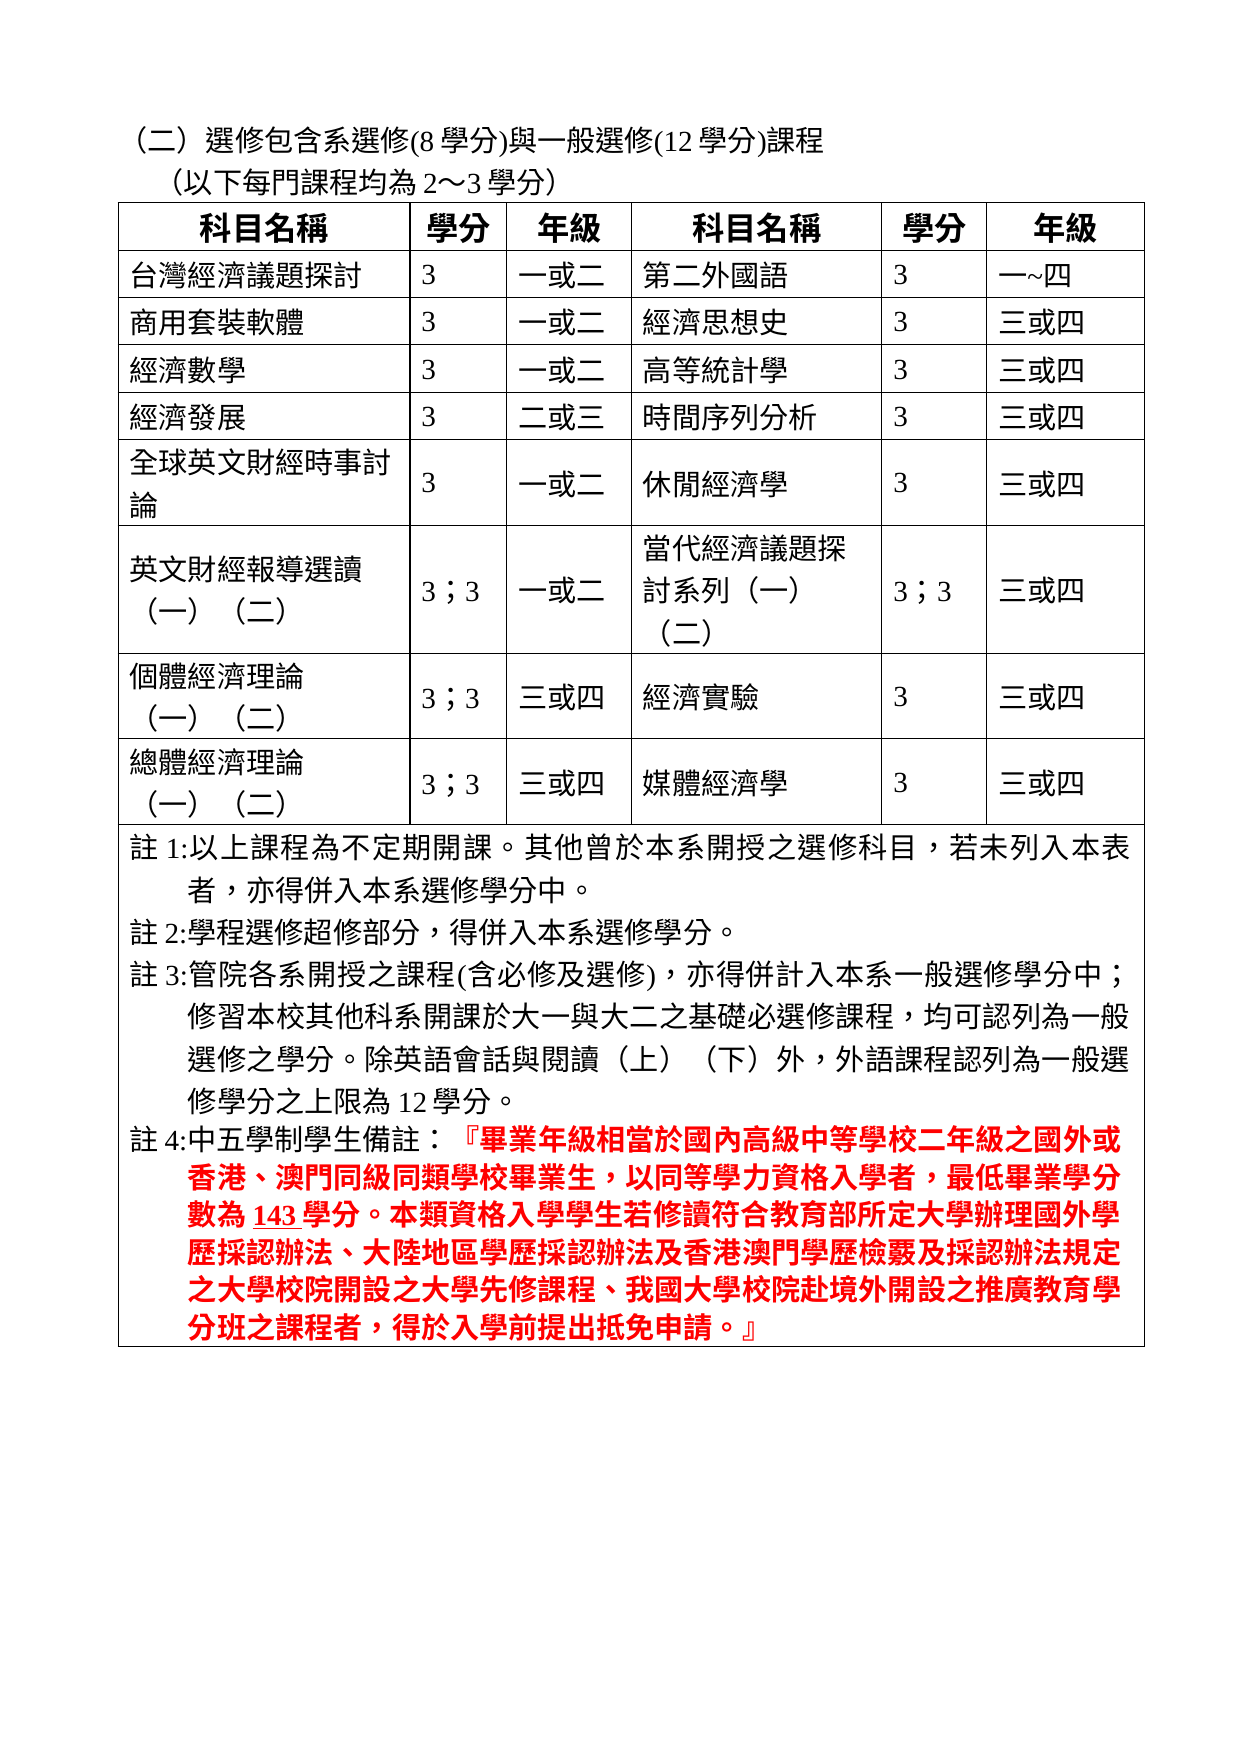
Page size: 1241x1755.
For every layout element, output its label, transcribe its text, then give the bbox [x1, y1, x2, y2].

table_cell 三或四 [507, 654, 631, 738]
table_cell 三或四 [987, 345, 1144, 392]
table_header 年級 [987, 203, 1144, 250]
table_cell 一或二 [507, 298, 631, 344]
table_header 科目名稱 [632, 203, 881, 250]
table_cell 3 [411, 251, 506, 297]
table_cell 高等統計學 [632, 345, 881, 392]
table_cell 休閒經濟學 [632, 440, 881, 524]
table_cell 經濟數學 [119, 345, 409, 392]
table_cell 三或四 [987, 739, 1144, 824]
text （二）選修包含系選修(8學分)與一般選修(12學分)課程 [118, 117, 1122, 160]
table_cell 經濟實驗 [632, 654, 881, 738]
table_cell 3 [882, 298, 986, 344]
table_cell 二或三 [507, 393, 631, 439]
table_cell 一或二 [507, 440, 631, 524]
table_cell 三或四 [987, 654, 1144, 738]
table_cell 一或二 [507, 345, 631, 392]
table_cell 一或二 [507, 526, 631, 652]
table_cell 3 [882, 251, 986, 297]
table_cell 3 [882, 393, 986, 439]
table_header 學分 [411, 203, 506, 250]
table_cell 3 [882, 345, 986, 392]
table_cell 媒體經濟學 [632, 739, 881, 824]
table_cell 經濟思想史 [632, 298, 881, 344]
table_cell 3 [411, 298, 506, 344]
table_cell 總體經濟理論 （一）（二） [119, 739, 409, 824]
table_cell 第二外國語 [632, 251, 881, 297]
table_cell 3；3 [882, 526, 986, 652]
table_cell 三或四 [987, 393, 1144, 439]
table_cell 一或二 [507, 251, 631, 297]
table_cell 三或四 [987, 526, 1144, 652]
table_cell 全球英文財經時事討論 [119, 440, 409, 524]
table_cell 3 [882, 739, 986, 824]
table_cell 3 [882, 440, 986, 524]
text （以下每門課程均為2～3學分） [118, 160, 1122, 202]
table_cell 時間序列分析 [632, 393, 881, 439]
table_cell 英文財經報導選讀（一）（二） [119, 526, 409, 652]
table_cell 一~四 [987, 251, 1144, 297]
table_cell 3；3 [411, 739, 506, 824]
table_cell 3；3 [411, 526, 506, 652]
table_cell 個體經濟理論 （一）（二） [119, 654, 409, 738]
table_cell 當代經濟議題探討系列（一）（二） [632, 526, 881, 652]
table_cell 3 [882, 654, 986, 738]
table_cell 三或四 [507, 739, 631, 824]
table_header 科目名稱 [119, 203, 409, 250]
table_cell 三或四 [987, 440, 1144, 524]
table_cell 經濟發展 [119, 393, 409, 439]
table_cell 台灣經濟議題探討 [119, 251, 409, 297]
table_cell 商用套裝軟體 [119, 298, 409, 344]
table_cell 註1:以上課程為不定期開課。其他曾於本系開授之選修科目，若未列入本表者，亦得併入本系選修學分中。 註2:學程選修超修部分，得併入本系選修學分。 註3:管院各系開授之課程(含必修及選修)，亦得併計入本系一般選修學分中；修習本校其他科系開課於大一與大二之基礎必選修課程，均可認列為一般選修之學分。除英語會話與閱讀（上）（下）外，外語課程認列為一般選修學分之上限為12學分。 註4:中五學制學生備註：『畢業年級相當於國內高級中等學校二年級之國外或香港、澳門同級同類學校畢業生，以同等學力資格入學者，最低畢業學分數為143學分。本類資格入學學生若修讀符合教育部所定大學辦理國外學歷採認辦法、大陸地區學歷採認辦法及香港澳門學歷檢覈及採認辦法規定之大學校院開設之大學先修課程、我國大學校院赴境外開設之推廣教育學分班之課程者，得於入學前提出抵免申請。』 [119, 825, 1144, 1346]
table_cell 3 [411, 440, 506, 524]
table_cell 3；3 [411, 654, 506, 738]
table_header 年級 [507, 203, 631, 250]
table_cell 3 [411, 345, 506, 392]
table_cell 三或四 [987, 298, 1144, 344]
table_header 學分 [882, 203, 986, 250]
table_cell 3 [411, 393, 506, 439]
